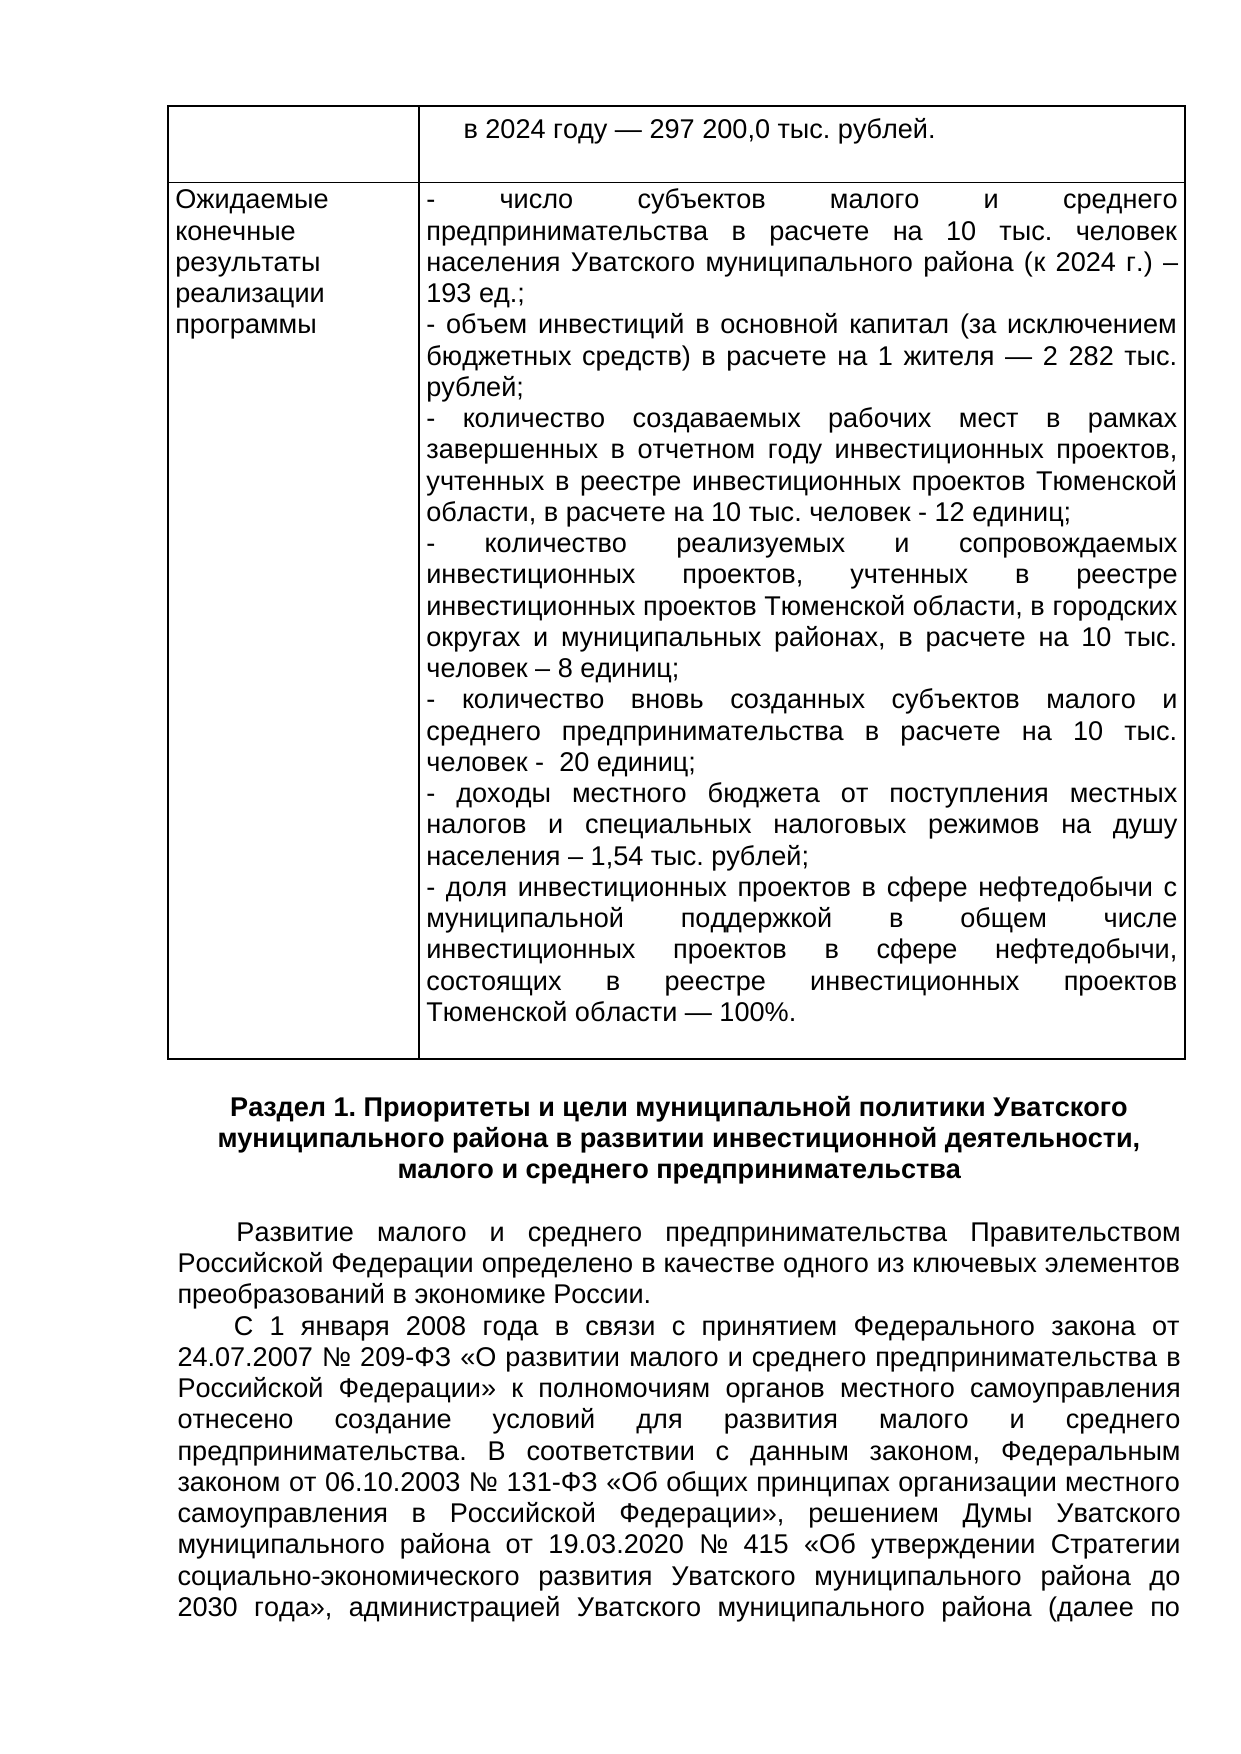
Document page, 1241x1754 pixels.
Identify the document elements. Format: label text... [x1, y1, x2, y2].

table_cell в 2024 году — 297 200,0 тыс. рублей. [420, 107, 1184, 182]
table_cell - число субъектов малого и среднего предпринимательства в расчете на 10 тыс. человек населения Уватского муниципального района (к 2024 г.) – 193 ед.; - объем инвестиций в основной капитал (за исключением бюджетных средств) в расчете на 1 жителя — 2 282 тыс. рублей; - количество создаваемых рабочих мест в рамках завершенных в отчетном году инвестиционных проектов, учтенных в реестре инвестиционных проектов Тюменской области, в расчете на 10 тыс. человек - 12 единиц; - количество реализуемых и сопровождаемых инвестиционных проектов, учтенных в реестре инвестиционных проектов Тюменской области, в городских округах и муниципальных районах, в расчете на 10 тыс. человек – 8 единиц; - количество вновь созданных субъектов малого и среднего предпринимательства в расчете на 10 тыс. человек - 20 единиц; - доходы местного бюджета от поступления местных налогов и специальных налоговых режимов на душу населения – 1,54 тыс. рублей; - доля инвестиционных проектов в сфере нефтедобычи с муниципальной поддержкой в общем числе инвестиционных проектов в сфере нефтедобычи, состоящих в реестре инвестиционных проектов Тюменской области — 100%. [420, 183, 1184, 1058]
text Развитие малого и среднего предпринимательства Правительством Российской Федерации определено в качестве одного из ключевых элементов преобразований в экономике России. [177, 1216, 1181, 1310]
text Раздел 1. Приоритеты и цели муниципальной политики Уватского муниципального района в развитии инвестиционной деятельности, малого и среднего предпринимательства [177, 1091, 1181, 1185]
text С 1 января 2008 года в связи с принятием Федерального закона от 24.07.2007 № 209-ФЗ «О развитии малого и среднего предпринимательства в Российской Федерации» к полномочиям органов местного самоуправления отнесено создание условий для развития малого и среднего предпринимательства. В соответствии с данным законом, Федеральным законом от 06.10.2003 № 131-ФЗ «Об общих принципах организации местного самоуправления в Российской Федерации», решением Думы Уватского муниципального района от 19.03.2020 № 415 «Об утверждении Стратегии социально-экономического развития Уватского муниципального района до 2030 года», администрацией Уватского муниципального района (далее по [177, 1310, 1181, 1622]
table_cell Ожидаемые конечные результаты реализации программы [169, 183, 418, 1058]
table_cell [169, 107, 418, 182]
